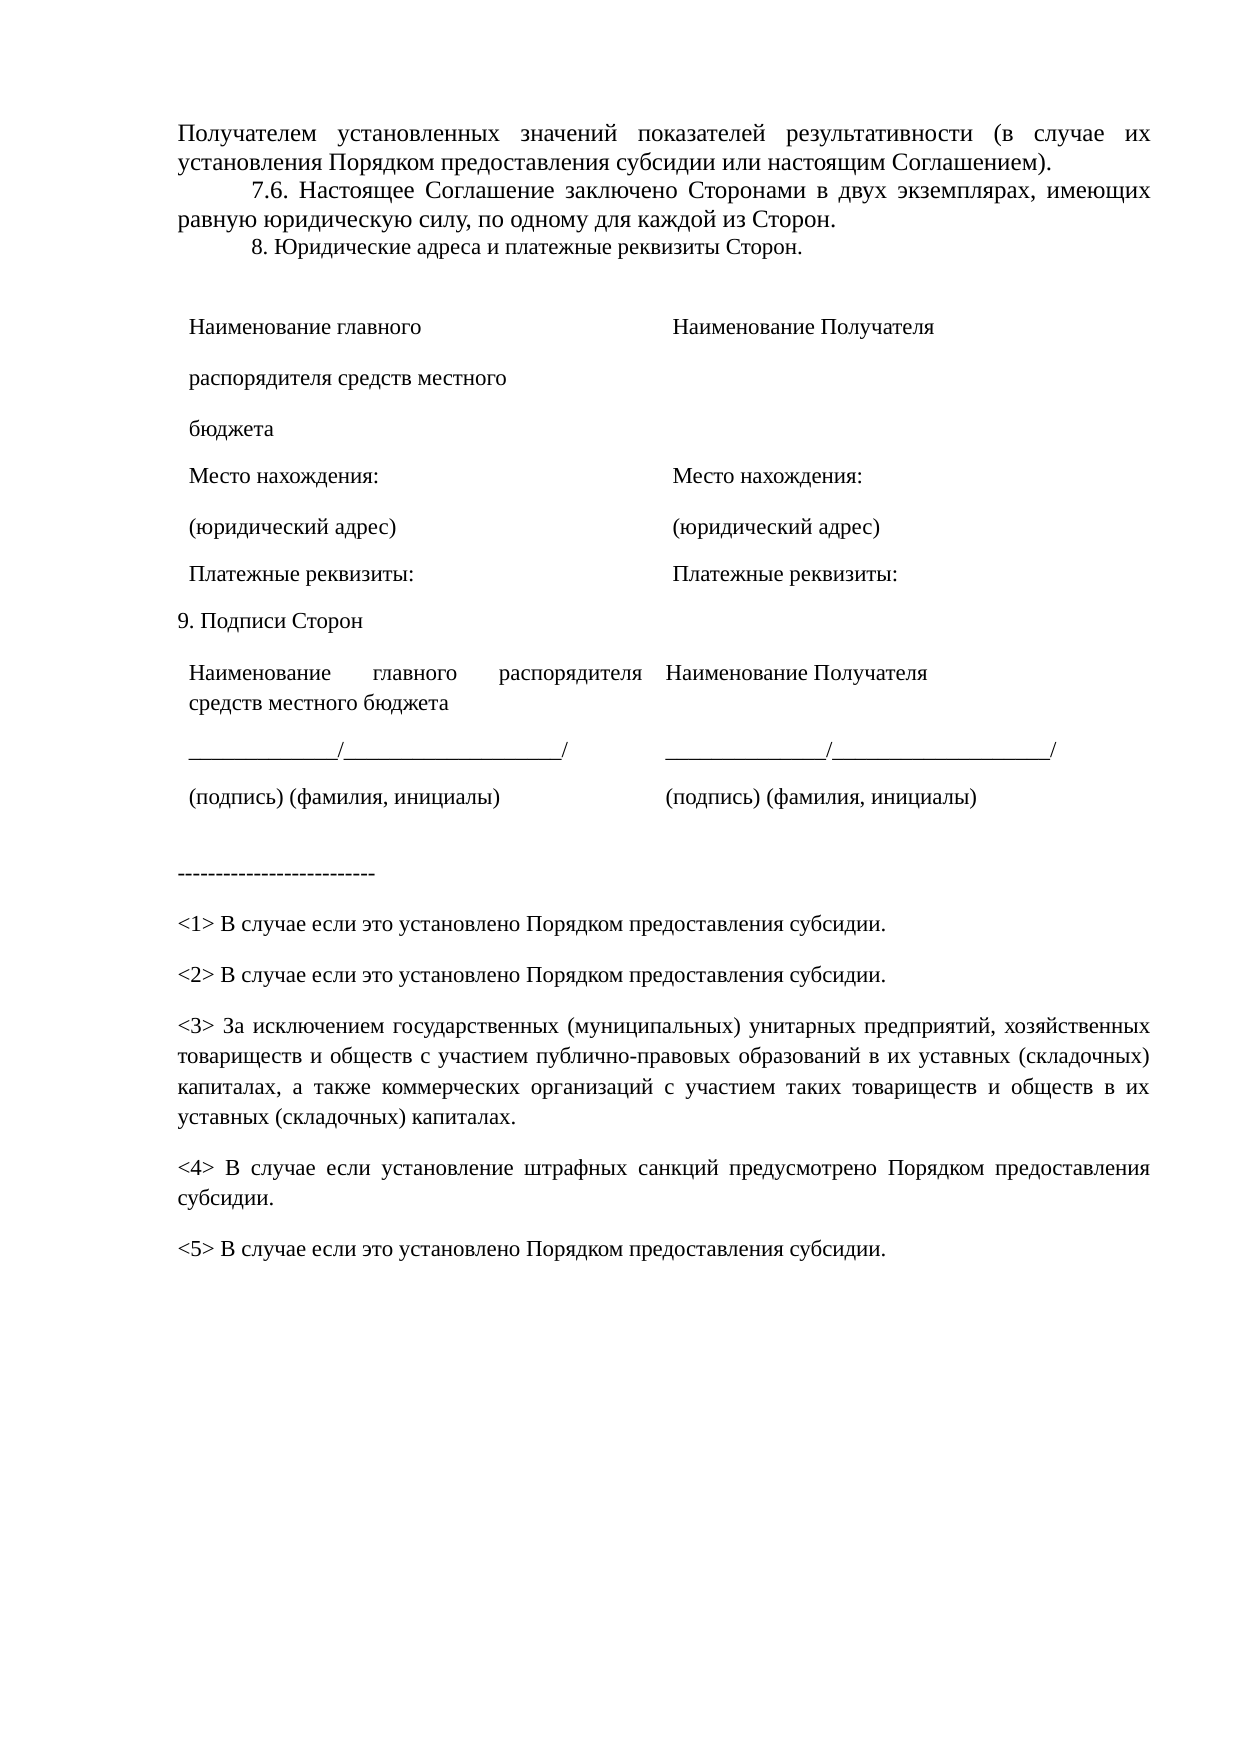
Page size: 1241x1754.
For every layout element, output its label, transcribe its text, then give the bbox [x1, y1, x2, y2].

table_cell ______________/___________________/ [654, 736, 1145, 783]
table_cell (подпись) (фамилия, инициалы) [654, 783, 1145, 830]
text <3> За исключением государственных (муниципальных) унитарных предприятий, хозяйственных товариществ и обществ с участием публично-правовых образований в их уставных (складочных) капиталах, а также коммерческих организаций с участием таких товариществ и обществ в их уставных (складочных) капиталах. [177, 1012, 1152, 1129]
text <2> В случае если это установлено Порядком предоставления субсидии. [177, 961, 1152, 988]
table_cell Место нахождения: (юридический адрес) [661, 462, 1145, 560]
table_cell _____________/___________________/ [177, 736, 654, 783]
text <1> В случае если это установлено Порядком предоставления субсидии. [177, 910, 1152, 937]
table_header Наименование главного распорядителя средств местного бюджета [177, 659, 654, 736]
text 9. Подписи Сторон [177, 608, 1152, 634]
text -------------------------- [177, 859, 1152, 886]
text <5> В случае если это установлено Порядком предоставления субсидии. [177, 1235, 1152, 1262]
table_cell (подпись) (фамилия, инициалы) [177, 783, 654, 830]
table_header Наименование главного распорядителя средств местного бюджета [177, 313, 661, 462]
table_header Наименование Получателя [654, 659, 1145, 736]
text <4> В случае если установление штрафных санкций предусмотрено Порядком предоставления субсидии. [177, 1154, 1152, 1211]
table_cell Место нахождения: (юридический адрес) [177, 462, 661, 560]
text 7.6. Настоящее Соглашение заключено Сторонами в двух экземплярах, имеющих равную юридическую силу, по одному для каждой из Сторон. [177, 176, 1152, 233]
table_cell Платежные реквизиты: [177, 560, 661, 608]
text 8. Юридические адреса и платежные реквизиты Сторон. [177, 233, 1152, 259]
table_cell Платежные реквизиты: [661, 560, 1145, 608]
table_header Наименование Получателя [661, 313, 1145, 462]
text Получателем установленных значений показателей результативности (в случае их установления Порядком предоставления субсидии или настоящим Соглашением). [177, 118, 1152, 176]
